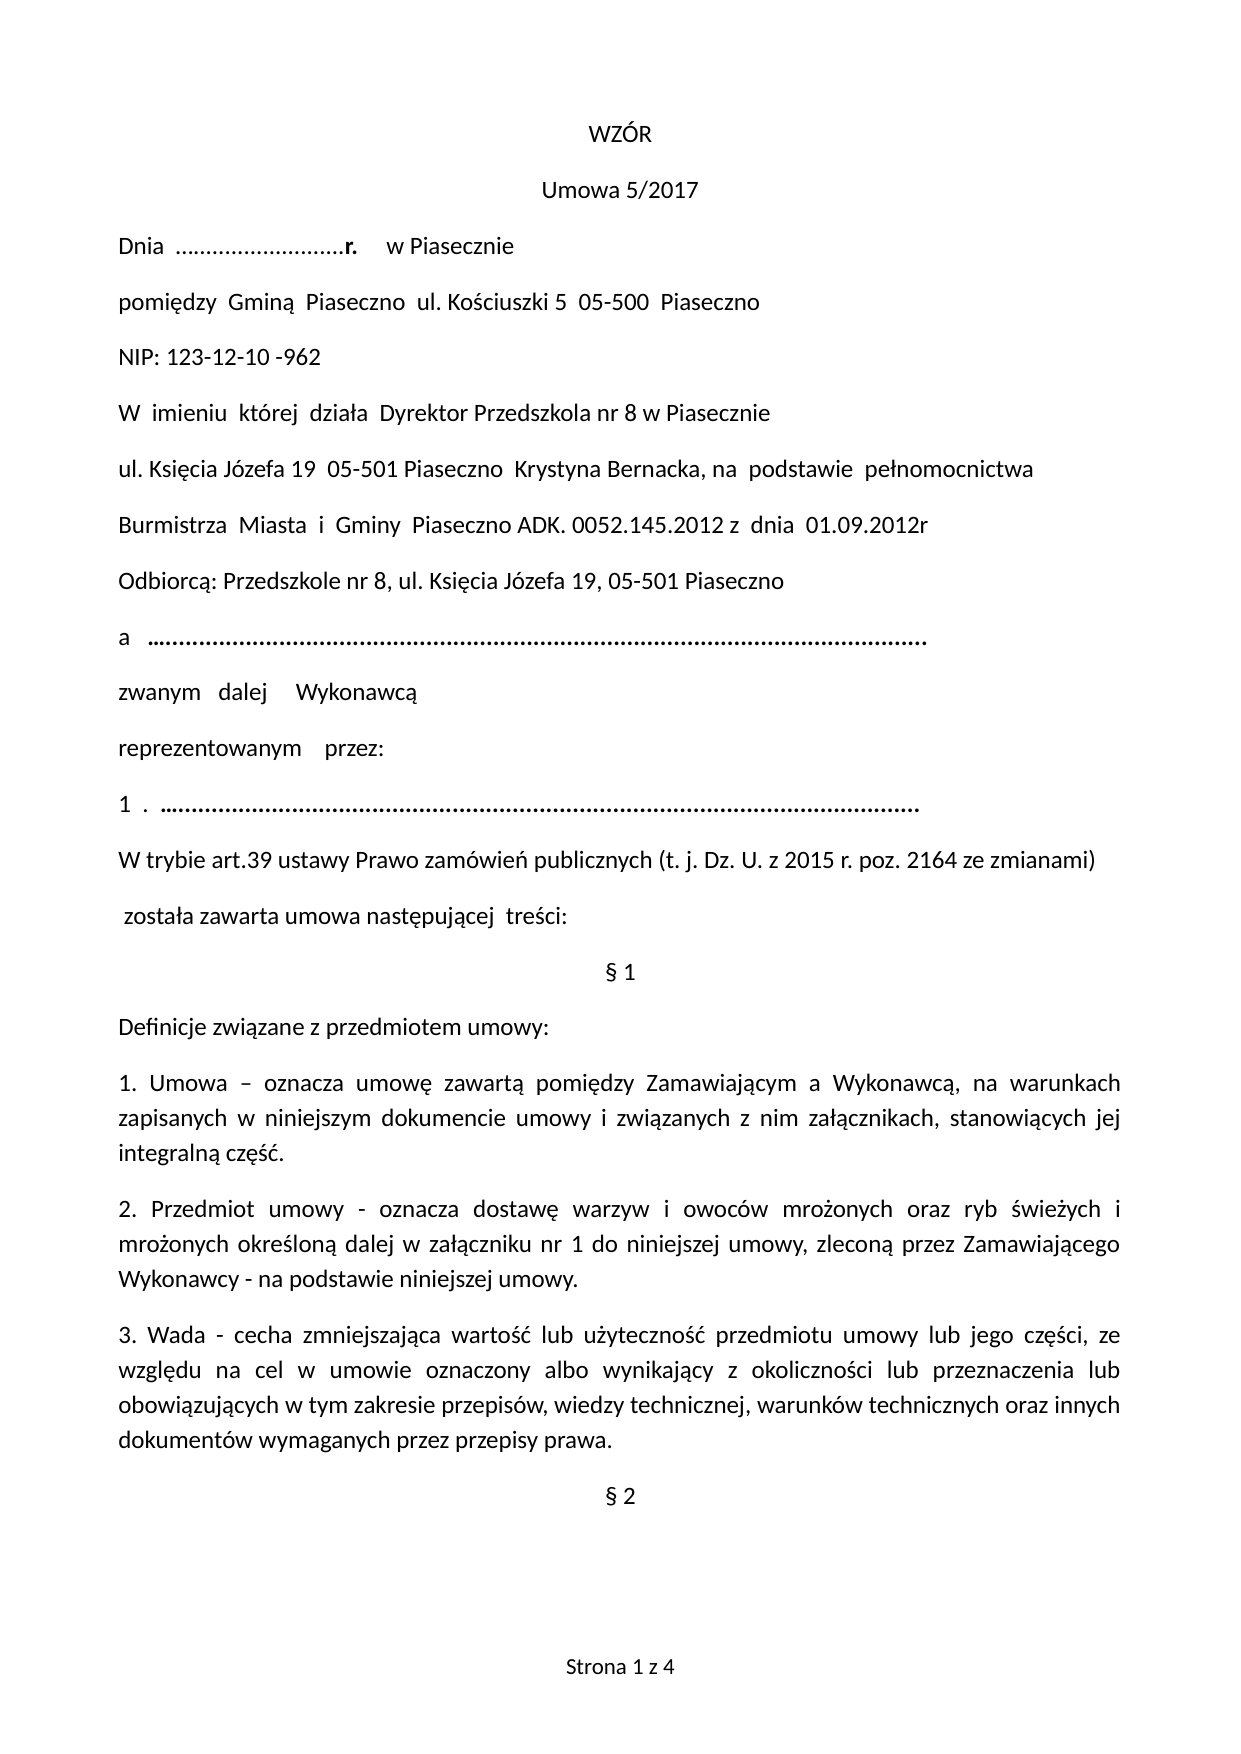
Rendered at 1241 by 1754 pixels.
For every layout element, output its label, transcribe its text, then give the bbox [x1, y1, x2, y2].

text ul. Księcia Józefa 19 05-501 Piaseczno Krystyna Bernacka, na podstawie pełnomocnictwa [118, 453, 1122, 484]
text W imieniu której działa Dyrektor Przedszkola nr 8 w Piasecznie [118, 397, 1122, 428]
text 1. Umowa – oznacza umowę zawartą pomiędzy Zamawiającym a Wykonawcą, na warunkach zapisanych w niniejszym dokumencie umowy i związanych z nim załącznikach, stanowiących jej integralną część. [118, 1067, 1122, 1168]
text pomiędzy Gminą Piaseczno ul. Kościuszki 5 05-500 Piaseczno [118, 286, 1122, 316]
text Dnia …........................r. w Piasecznie [118, 230, 1122, 260]
text 3. Wada - cecha zmniejszająca wartość lub użyteczność przedmiotu umowy lub jego części, ze względu na cel w umowie oznaczony albo wynikający z okoliczności lub przeznaczenia lub obowiązujących w tym zakresie przepisów, wiedzy technicznej, warunków technicznych oraz innych dokumentów wymaganych przez przepisy prawa. [118, 1319, 1122, 1454]
text zwanym dalej Wykonawcą [118, 676, 1122, 707]
text reprezentowanym przez: [118, 732, 1122, 763]
text została zawarta umowa następującej treści: [118, 900, 1122, 930]
text § 1 [118, 956, 1122, 986]
text Definicje związane z przedmiotem umowy: [118, 1011, 1122, 1042]
text § 2 [118, 1480, 1122, 1510]
text Umowa 5/2017 [118, 174, 1122, 204]
text NIP: 123-12-10 -962 [118, 341, 1122, 372]
text W trybie art.39 ustawy Prawo zamówień publicznych (t. j. Dz. U. z 2015 r. poz. 2164 ze zmianami) [118, 844, 1122, 874]
text Burmistrza Miasta i Gminy Piaseczno ADK. 0052.145.2012 z dnia 01.09.2012r [118, 509, 1122, 539]
text WZÓR [118, 118, 1122, 149]
text a ….................................................................................................................. [118, 621, 1122, 651]
text Odbiorcą: Przedszkole nr 8, ul. Księcia Józefa 19, 05-501 Piaseczno [118, 565, 1122, 595]
text 1 . …............................................................................................................... [118, 788, 1122, 819]
text 2. Przedmiot umowy - oznacza dostawę warzyw i owoców mrożonych oraz ryb świeżych i mrożonych określoną dalej w załączniku nr 1 do niniejszej umowy, zleconą przez Zamawiającego Wykonawcy - na podstawie niniejszej umowy. [118, 1193, 1122, 1294]
